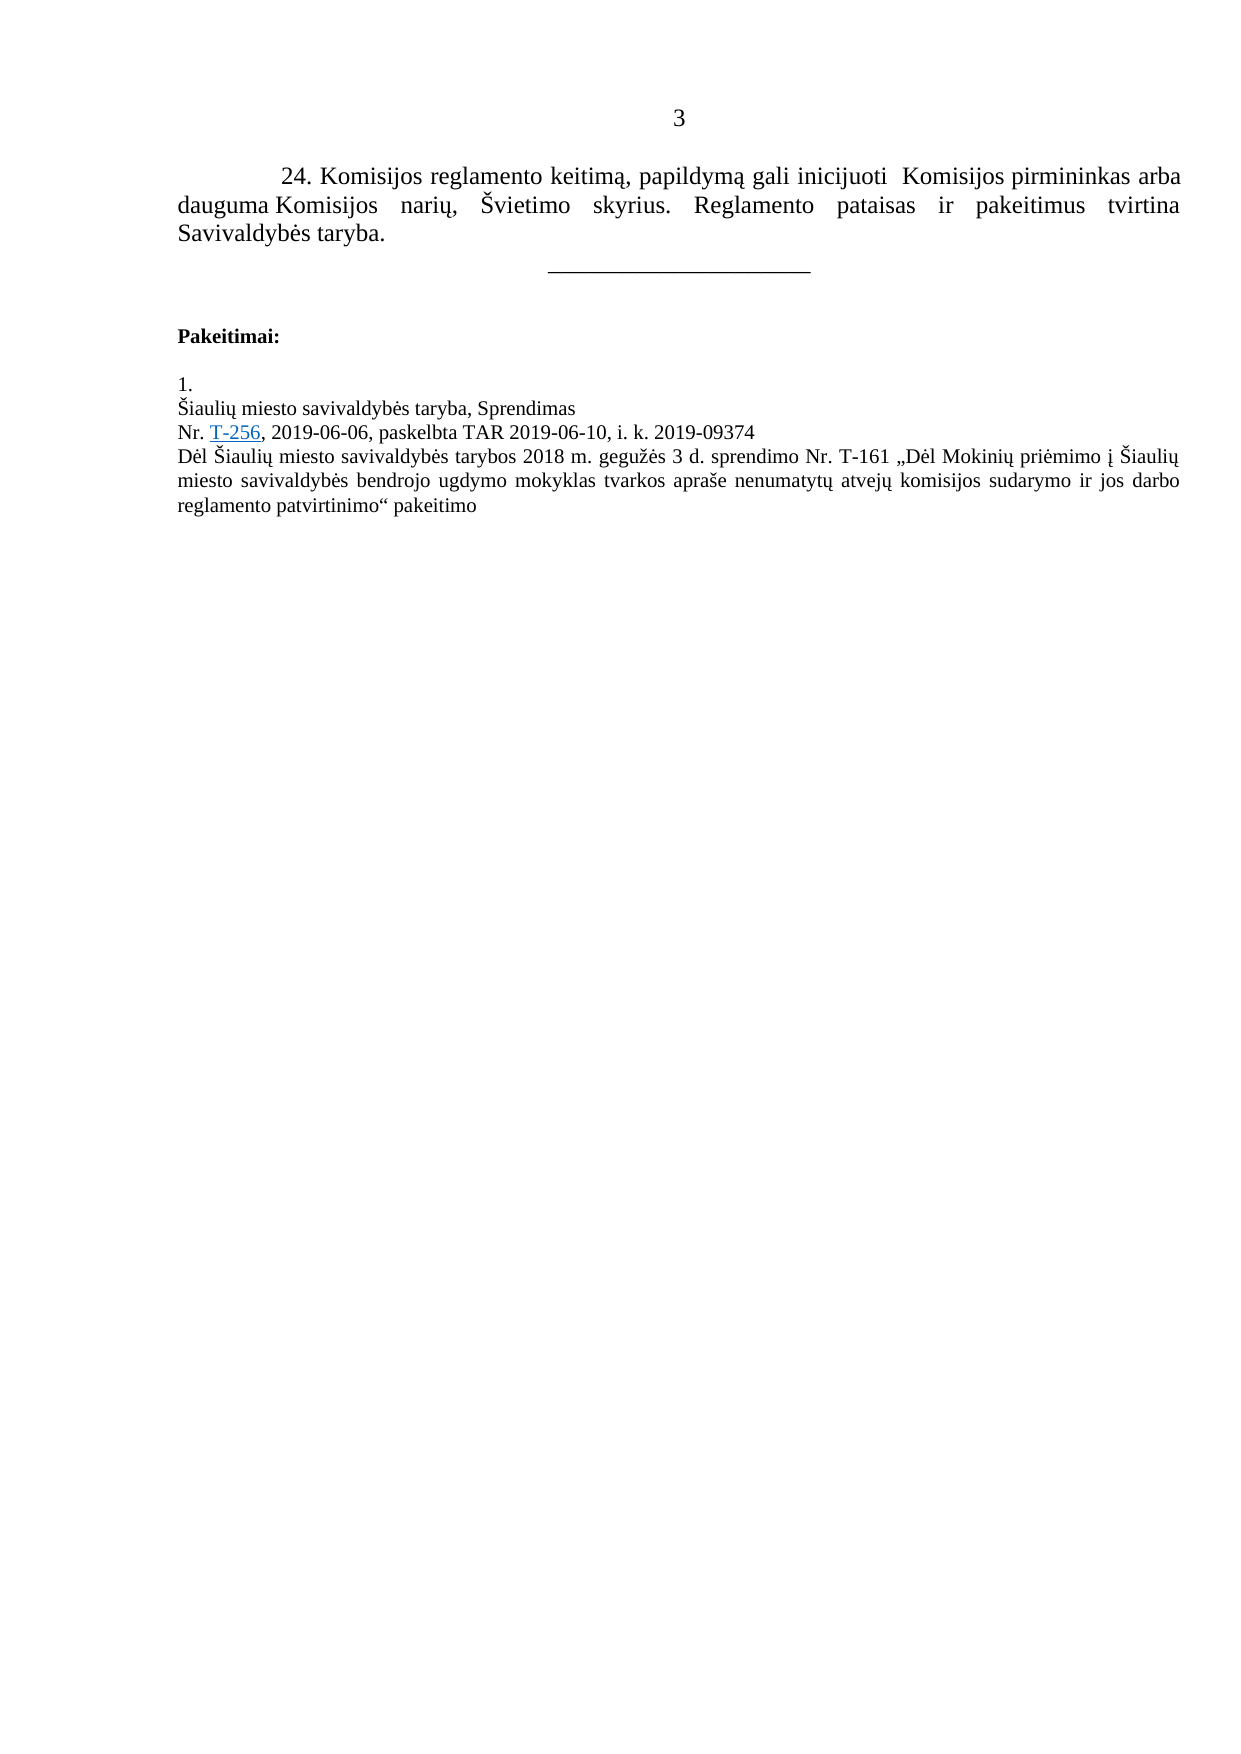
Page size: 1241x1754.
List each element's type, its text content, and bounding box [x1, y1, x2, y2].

text Šiaulių miesto savivaldybės taryba, Sprendimas [177, 396, 1181, 420]
text Nr. T-256, 2019-06-06, paskelbta TAR 2019-06-10, i. k. 2019-09374 [177, 420, 1181, 444]
text Dėl Šiaulių miesto savivaldybės tarybos 2018 m. gegužės 3 d. sprendimo Nr. T-161 „Dėl Mokinių priėmimo į Šiaulių miesto savivaldybės bendrojo ugdymo mokyklas tvarkos apraše nenumatytų atvejų komisijos sudarymo ir jos darbo reglamento patvirtinimo“ pakeitimo [177, 444, 1181, 517]
text 24. Komisijos reglamento keitimą, papildymą gali inicijuoti Komisijos pirmininkas arba dauguma Komisijos narių, Švietimo skyrius. Reglamento pataisas ir pakeitimus tvirtina Savivaldybės taryba. [177, 161, 1181, 247]
text _____________________ [177, 247, 1181, 276]
text Pakeitimai: [177, 324, 1181, 348]
text 1. [177, 372, 1181, 396]
